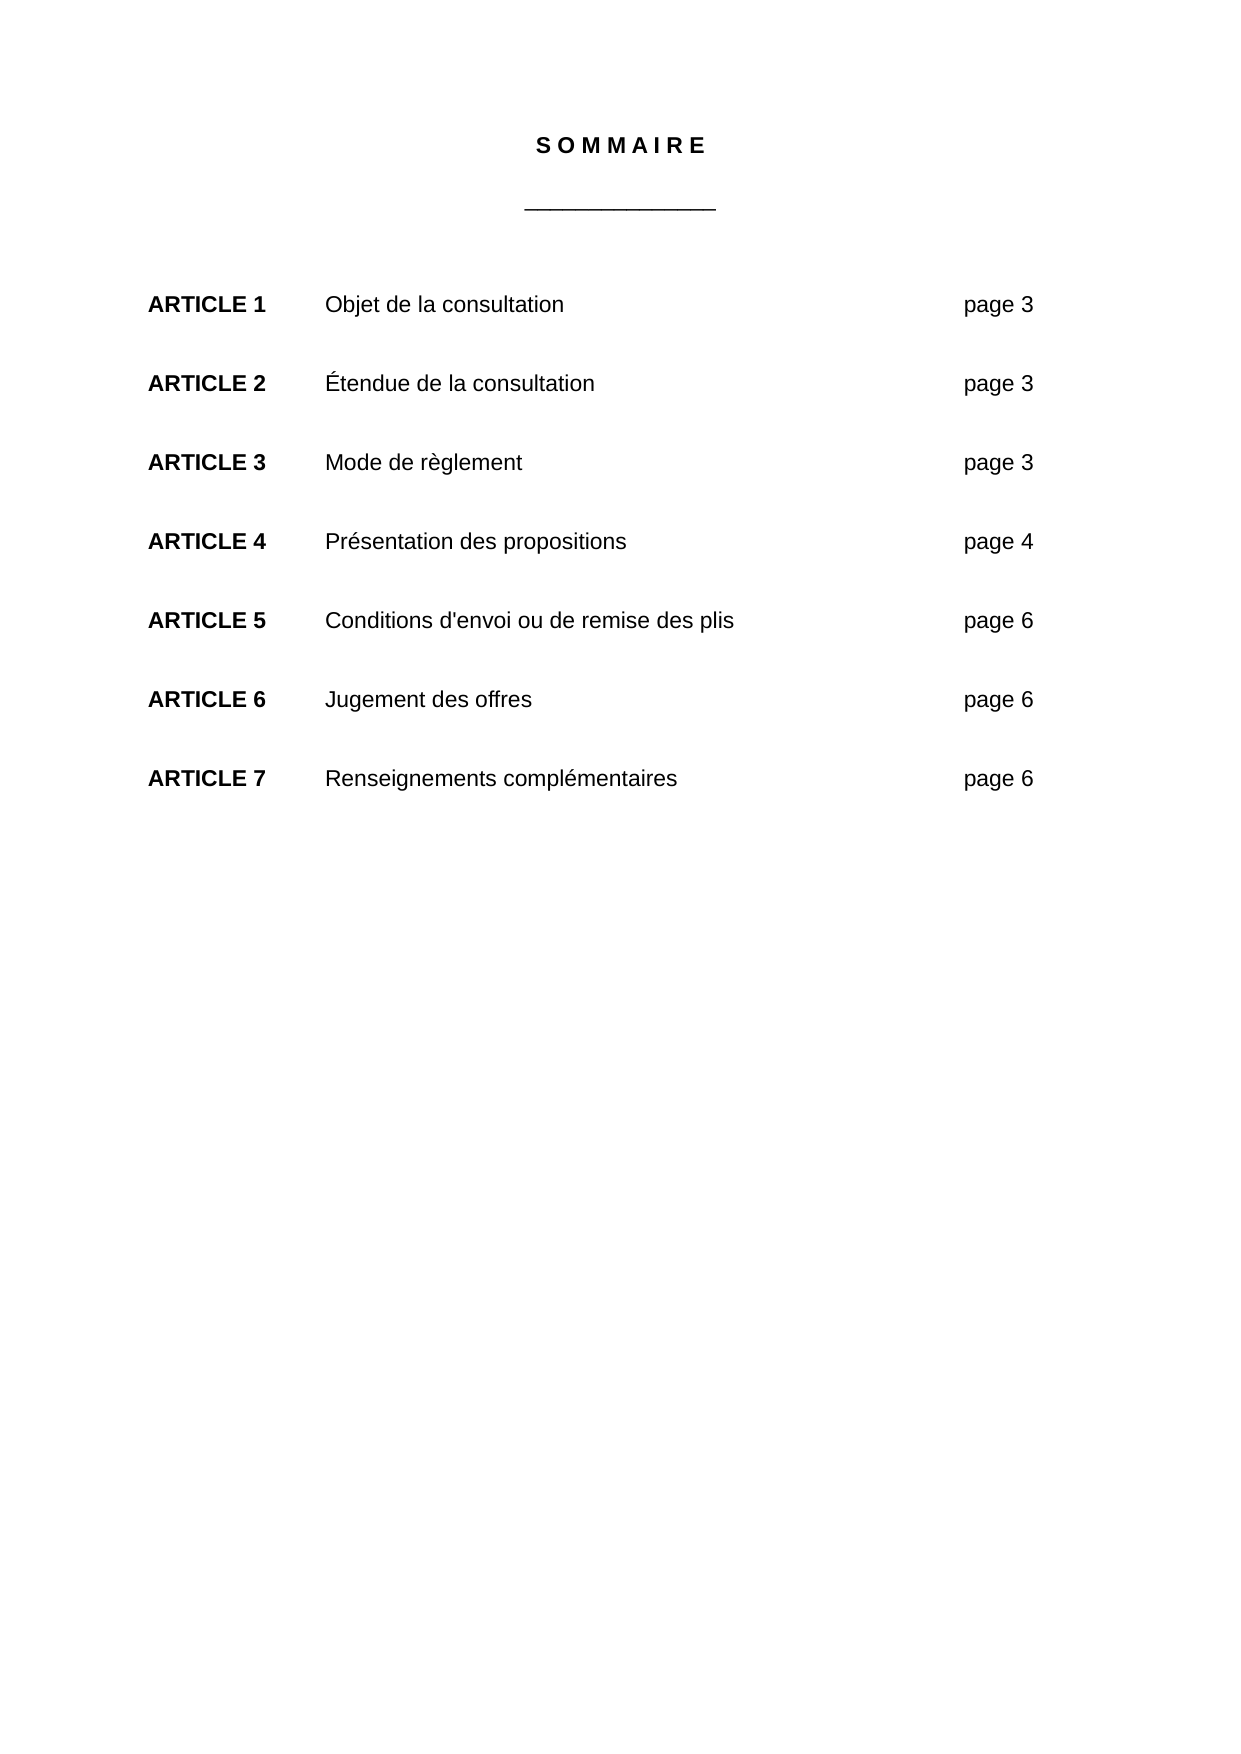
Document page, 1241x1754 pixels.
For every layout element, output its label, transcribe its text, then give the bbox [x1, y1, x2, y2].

text ARTICLE 2 Étendue de la consultation page 3 [148, 370, 1092, 396]
text ARTICLE 7 Renseignements complémentaires page 6 [148, 765, 1092, 791]
text ARTICLE 5 Conditions d'envoi ou de remise des plis page 6 [148, 607, 1092, 633]
text ARTICLE 4 Présentation des propositions page 4 [148, 528, 1092, 554]
text ARTICLE 3 Mode de règlement page 3 [148, 449, 1092, 475]
text _______________ [148, 185, 1092, 212]
text ARTICLE 6 Jugement des offres page 6 [148, 686, 1092, 712]
text S O M M A I R E [148, 132, 1092, 159]
text ARTICLE 1 Objet de la consultation page 3 [148, 291, 1092, 317]
